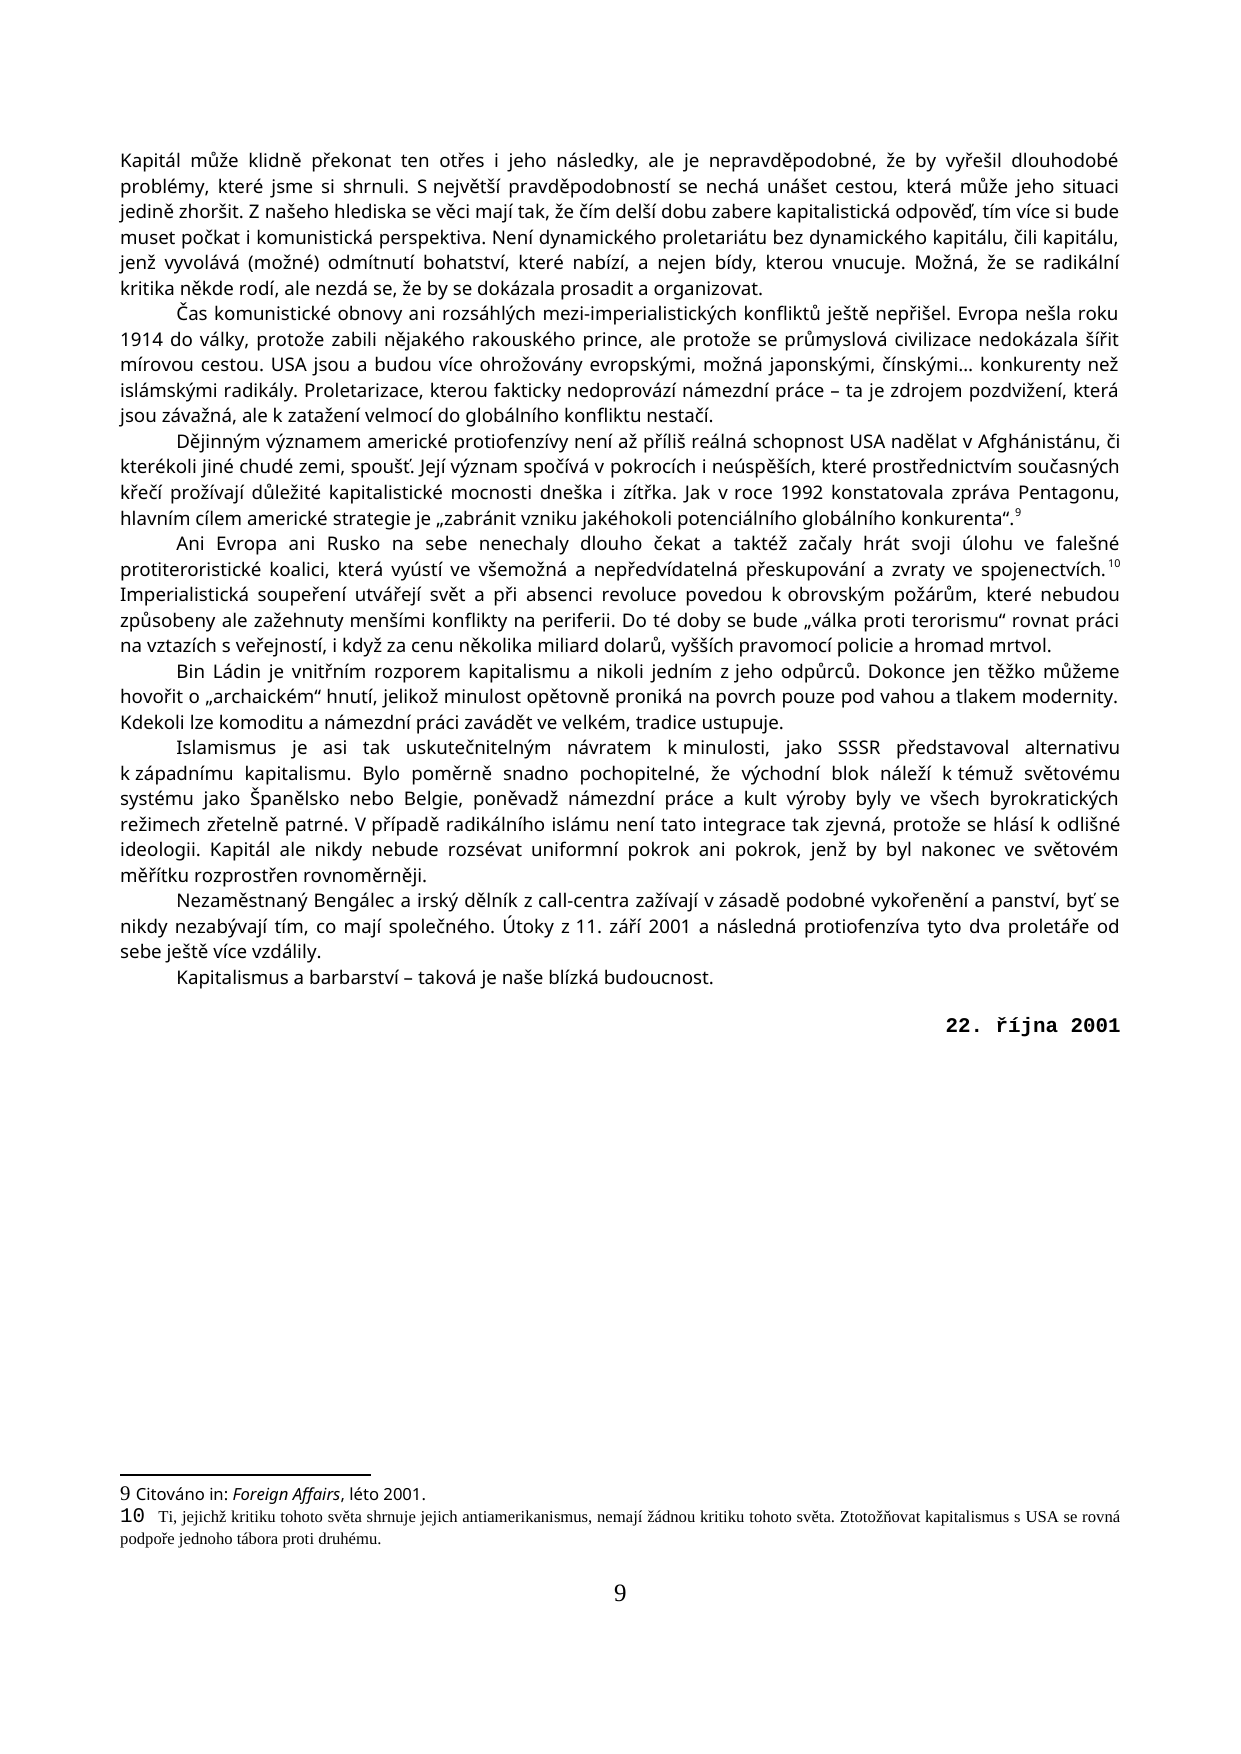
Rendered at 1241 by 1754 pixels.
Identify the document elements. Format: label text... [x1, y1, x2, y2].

text Ti, jejichž kritiku tohoto světa shrnuje jejich antiamerikanismus, nemají žádnou kritiku tohoto světa. Ztotožňovat kapitalismus s USA se rovná podpoře jednoho tábora proti druhému. [120, 1505, 1120, 1548]
text Bin Ládin je vnitřním rozporem kapitalismu a nikoli jedním z jeho odpůrců. Dokonce jen těžko můžeme hovořit o „archaickém“ hnutí, jelikož minulost opětovně proniká na povrch pouze pod vahou a tlakem modernity. Kdekoli lze komoditu a námezdní práci zavádět ve velkém, tradice ustupuje. [120, 658, 1120, 734]
text Kapitalismus a barbarství – taková je naše blízká budoucnost. [120, 964, 1120, 990]
text Islamismus je asi tak uskutečnitelným návratem k minulosti, jako SSSR představoval alternativu k západnímu kapitalismu. Bylo poměrně snadno pochopitelné, že východní blok náleží k témuž světovému systému jako Španělsko nebo Belgie, poněvadž námezdní práce a kult výroby byly ve všech byrokratických režimech zřetelně patrné. V případě radikálního islámu není tato integrace tak zjevná, protože se hlásí k odlišné ideologii. Kapitál ale nikdy nebude rozsévat uniformní pokrok ani pokrok, jenž by byl nakonec ve světovém měřítku rozprostřen rovnoměrněji. [120, 734, 1120, 888]
text Dějinným významem americké protiofenzívy není až příliš reálná schopnost USA nadělat v Afghánistánu, či kterékoli jiné chudé zemi, spoušť. Její význam spočívá v pokrocích i neúspěších, které prostřednictvím současných křečí prožívají důležité kapitalistické mocnosti dneška i zítřka. Jak v roce 1992 konstatovala zpráva Pentagonu, hlavním cílem americké strategie je „zabránit vzniku jakéhokoli potenciálního globálního konkurenta“. [120, 428, 1120, 530]
text Nezaměstnaný Bengálec a irský dělník z call-centra zažívají v zásadě podobné vykořenění a panství, byť se nikdy nezabývají tím, co mají společného. Útoky z 11. září 2001 a následná protiofenzíva tyto dva proletáře od sebe ještě více vzdálily. [120, 888, 1120, 964]
text Kapitál může klidně překonat ten otřes i jeho následky, ale je nepravděpodobné, že by vyřešil dlouhodobé problémy, které jsme si shrnuli. S největší pravděpodobností se nechá unášet cestou, která může jeho situaci jedině zhoršit. Z našeho hlediska se věci mají tak, že čím delší dobu zabere kapitalistická odpověď, tím více si bude muset počkat i komunistická perspektiva. Není dynamického proletariátu bez dynamického kapitálu, čili kapitálu, jenž vyvolává (možné) odmítnutí bohatství, které nabízí, a nejen bídy, kterou vnucuje. Možná, že se radikální kritika někde rodí, ale nezdá se, že by se dokázala prosadit a organizovat. [120, 148, 1120, 301]
text Ani Evropa ani Rusko na sebe nenechaly dlouho čekat a taktéž začaly hrát svoji úlohu ve falešné protiteroristické koalici, která vyústí ve všemožná a nepředvídatelná přeskupování a zvraty ve spojenectvích. Imperialistická soupeření utvářejí svět a při absenci revoluce povedou k obrovským požárům, které nebudou způsobeny ale zažehnuty menšími konflikty na periferii. Do té doby se bude „válka proti terorismu“ rovnat práci na vztazích s veřejností, i když za cenu několika miliard dolarů, vyšších pravomocí policie a hromad mrtvol. [120, 530, 1120, 658]
text 22. října 2001 [120, 1015, 1120, 1039]
text Čas komunistické obnovy ani rozsáhlých mezi-imperialistických konfliktů ještě nepřišel. Evropa nešla roku 1914 do války, protože zabili nějakého rakouského prince, ale protože se průmyslová civilizace nedokázala šířit mírovou cestou. USA jsou a budou více ohrožovány evropskými, možná japonskými, čínskými… konkurenty než islámskými radikály. Proletarizace, kterou fakticky nedoprovází námezdní práce – ta je zdrojem pozdvižení, která jsou závažná, ale k zatažení velmocí do globálního konfliktu nestačí. [120, 301, 1120, 428]
text Citováno in: Foreign Affairs, léto 2001. [120, 1481, 1120, 1505]
